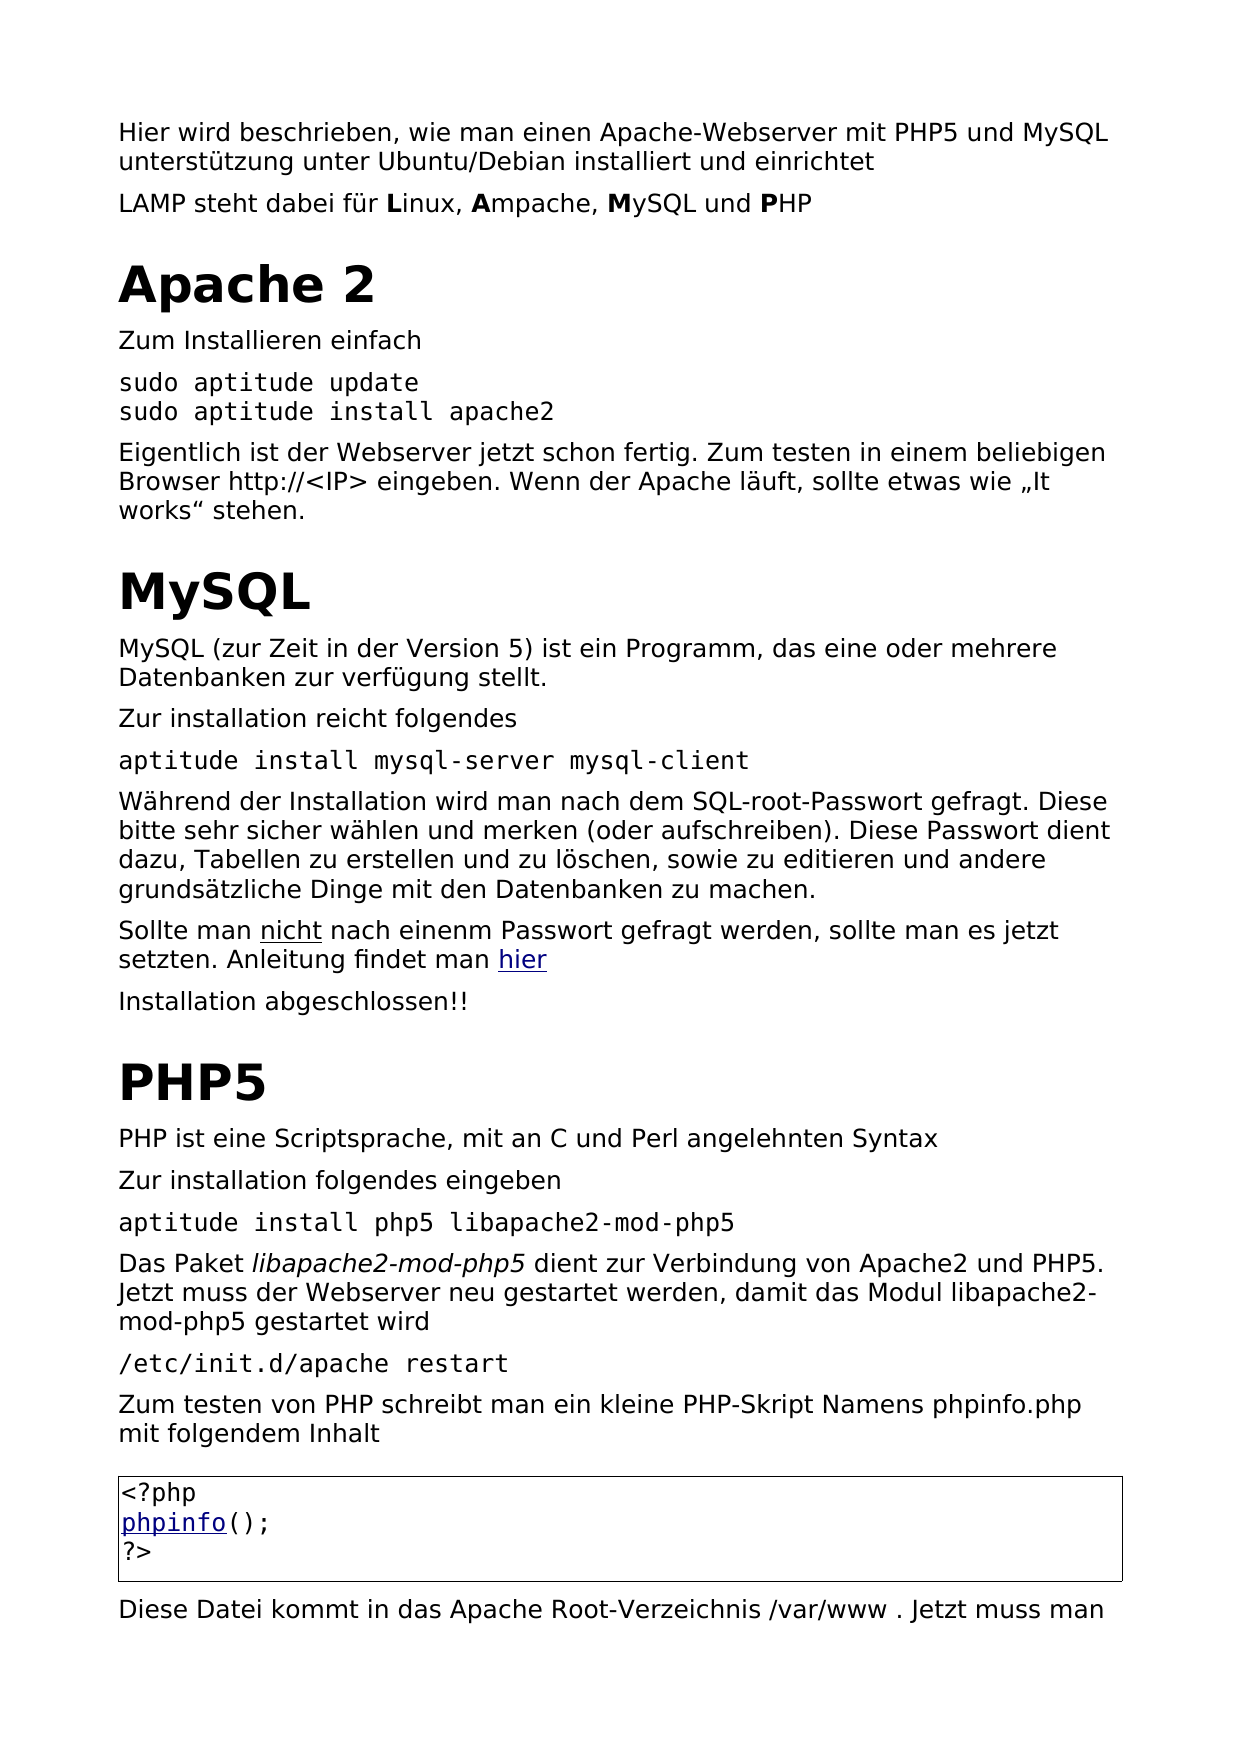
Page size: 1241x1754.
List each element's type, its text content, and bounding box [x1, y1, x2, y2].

text Während der Installation wird man nach dem SQL-root-Passwort gefragt. Diese bitte sehr sicher wählen und merken (oder aufschreiben). Diese Passwort dient dazu, Tabellen zu erstellen und zu löschen, sowie zu editieren und andere grundsätzliche Dinge mit den Datenbanken zu machen. [118, 787, 1122, 904]
subtitle Apache 2 [118, 256, 1122, 314]
text Zur installation reicht folgendes [118, 705, 1122, 734]
text Eigentlich ist der Webserver jetzt schon fertig. Zum testen in einem beliebigen Browser http://<IP> eingeben. Wenn der Apache läuft, sollte etwas wie „It works“ stehen. [118, 438, 1122, 526]
text PHP ist eine Scriptsprache, mit an C und Perl angelehnten Syntax [118, 1125, 1122, 1154]
text /etc/init.d/apache restart [118, 1349, 1122, 1378]
text Zum Installieren einfach [118, 326, 1122, 356]
text aptitude install php5 libapache2-mod-php5 [118, 1208, 1122, 1237]
text Zur installation folgendes eingeben [118, 1166, 1122, 1196]
text Installation abgeschlossen!! [118, 987, 1122, 1016]
text Das Paket libapache2-mod-php5 dient zur Verbindung von Apache2 und PHP5. Jetzt muss der Webserver neu gestartet werden, damit das Modul libapache2-mod-php5 gestartet wird [118, 1249, 1122, 1336]
text aptitude install mysql-server mysql-client [118, 746, 1122, 776]
table_header <?php phpinfo(); ?> [119, 1477, 1122, 1581]
text Zum testen von PHP schreibt man ein kleine PHP-Skript Namens phpinfo.php mit folgendem Inhalt [118, 1390, 1122, 1448]
text Hier wird beschrieben, wie man einen Apache-Webserver mit PHP5 und MySQL unterstützung unter Ubuntu/Debian installiert und einrichtet [118, 118, 1122, 176]
text sudo aptitude update sudo aptitude install apache2 [118, 368, 1122, 426]
subtitle PHP5 [118, 1054, 1122, 1112]
text Sollte man nicht nach einenm Passwort gefragt werden, sollte man es jetzt setzten. Anleitung findet man hier [118, 916, 1122, 975]
subtitle MySQL [118, 563, 1122, 621]
text LAMP steht dabei für Linux, Ampache, MySQL und PHP [118, 189, 1122, 218]
text MySQL (zur Zeit in der Version 5) ist ein Programm, das eine oder mehrere Datenbanken zur verfügung stellt. [118, 634, 1122, 692]
text Diese Datei kommt in das Apache Root-Verzeichnis /var/www . Jetzt muss man [118, 1596, 1122, 1625]
